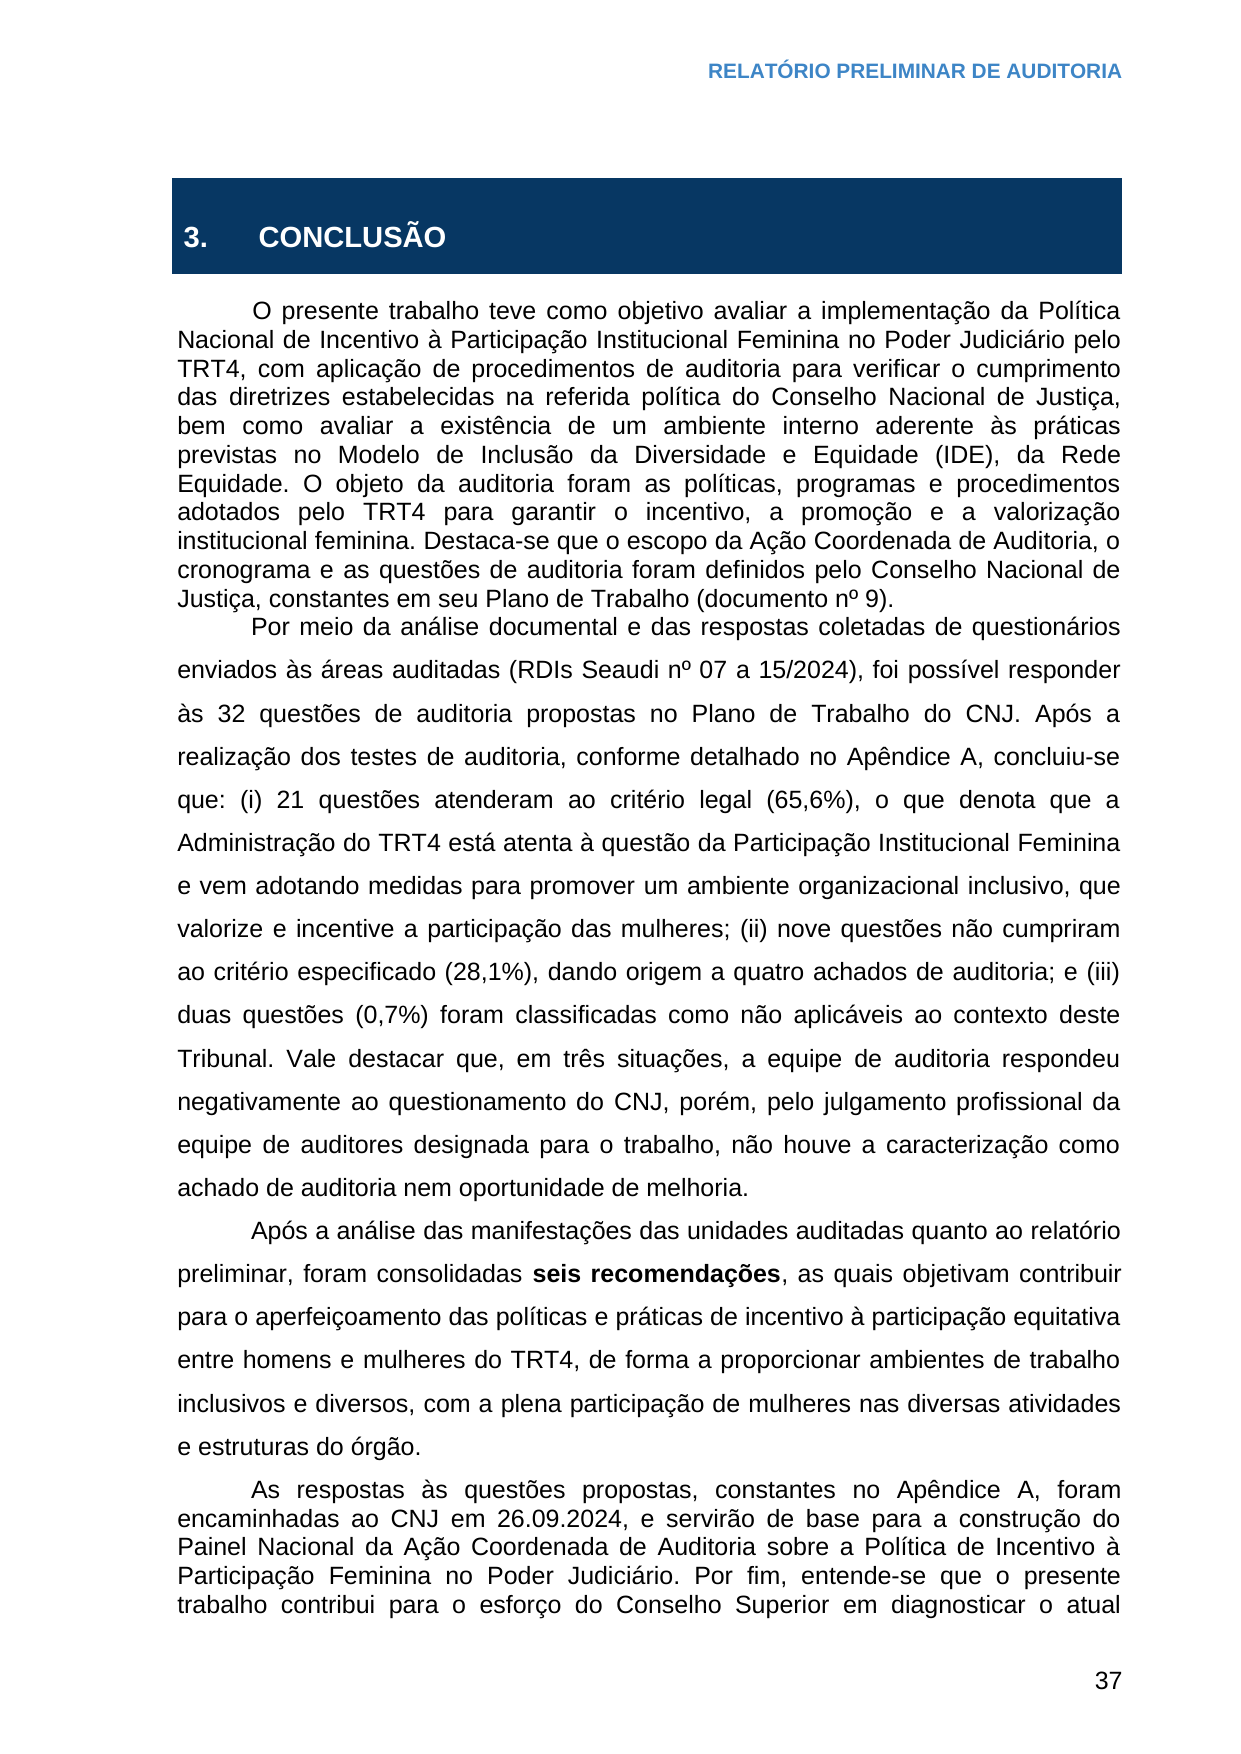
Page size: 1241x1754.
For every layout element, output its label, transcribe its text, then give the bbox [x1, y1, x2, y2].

text As respostas às questões propostas, constantes no Apêndice A, foram encaminhadas ao CNJ em 26.09.2024, e servirão de base para a construção do Painel Nacional da Ação Coordenada de Auditoria sobre a Política de Incentivo à Participação Feminina no Poder Judiciário. Por fim, entende-se que o presente trabalho contribui para o esforço do Conselho Superior em diagnosticar o atual [177, 1475, 1122, 1618]
table_header 3. CONCLUSÃO [172, 178, 1122, 274]
text Por meio da análise documental e das respostas coletadas de questionários enviados às áreas auditadas (RDIs Seaudi nº 07 a 15/2024), foi possível responder às 32 questões de auditoria propostas no Plano de Trabalho do CNJ. Após a realização dos testes de auditoria, conforme detalhado no Apêndice A, concluiu-se que: (i) 21 questões atenderam ao critério legal (65,6%), o que denota que a Administração do TRT4 está atenta à questão da Participação Institucional Feminina e vem adotando medidas para promover um ambiente organizacional inclusivo, que valorize e incentive a participação das mulheres; (ii) nove questões não cumpriram ao critério especificado (28,1%), dando origem a quatro achados de auditoria; e (iii) duas questões (0,7%) foram classificadas como não aplicáveis ao contexto deste Tribunal. Vale destacar que, em três situações, a equipe de auditoria respondeu negativamente ao questionamento do CNJ, porém, pelo julgamento profissional da equipe de auditores designada para o trabalho, não houve a caracterização como achado de auditoria nem oportunidade de melhoria. [177, 612, 1122, 1202]
text Após a análise das manifestações das unidades auditadas quanto ao relatório preliminar, foram consolidadas seis recomendações, as quais objetivam contribuir para o aperfeiçoamento das políticas e práticas de incentivo à participação equitativa entre homens e mulheres do TRT4, de forma a proporcionar ambientes de trabalho inclusivos e diversos, com a plena participação de mulheres nas diversas atividades e estruturas do órgão. [177, 1216, 1122, 1460]
text O presente trabalho teve como objetivo avaliar a implementação da Política Nacional de Incentivo à Participação Institucional Feminina no Poder Judiciário pelo TRT4, com aplicação de procedimentos de auditoria para verificar o cumprimento das diretrizes estabelecidas na referida política do Conselho Nacional de Justiça, bem como avaliar a existência de um ambiente interno aderente às práticas previstas no Modelo de Inclusão da Diversidade e Equidade (IDE), da Rede Equidade. O objeto da auditoria foram as políticas, programas e procedimentos adotados pelo TRT4 para garantir o incentivo, a promoção e a valorização institucional feminina. Destaca-se que o escopo da Ação Coordenada de Auditoria, o cronograma e as questões de auditoria foram definidos pelo Conselho Nacional de Justiça, constantes em seu Plano de Trabalho (documento nº 9). [177, 296, 1122, 612]
